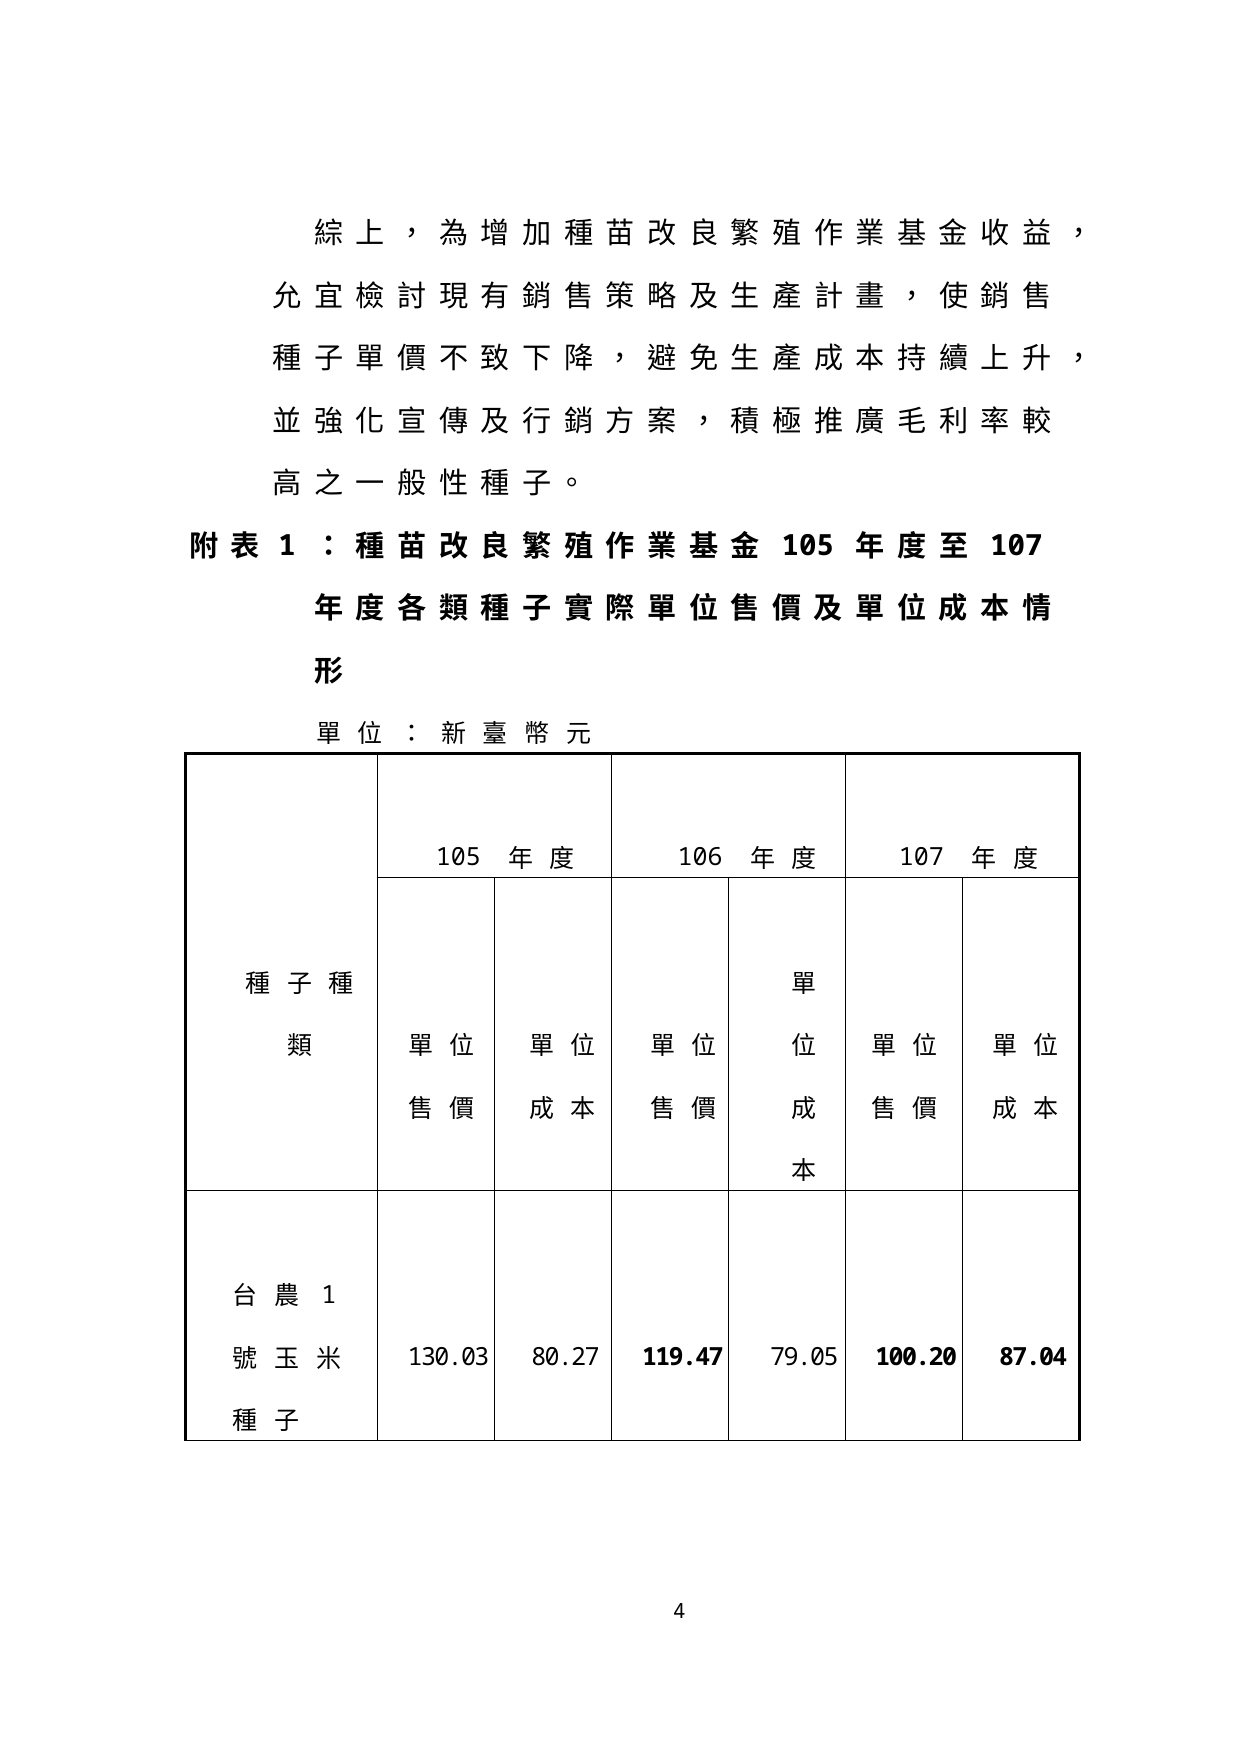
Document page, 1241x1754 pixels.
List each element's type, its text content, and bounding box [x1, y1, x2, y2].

table_cell 130.03 [378, 1191, 494, 1439]
table_header 107年度 [846, 755, 1078, 877]
table_cell 79.05 [729, 1191, 845, 1439]
table_header 種子種類 [187, 755, 377, 1189]
table_cell 單位售價 [846, 878, 962, 1189]
text 綜上，為增加種苗改良繁殖作業基金收益，允宜檢討現有銷售策略及生產計畫，使銷售種子單價不致下降，避免生產成本持續上升，並強化宣傳及行銷方案，積極推廣毛利率較高之一般性種子。 [242, 189, 1058, 502]
table_cell 87.04 [963, 1191, 1078, 1439]
table_cell 單位成本 [495, 878, 611, 1189]
table_cell 單位成本 [963, 878, 1078, 1189]
table_cell 單位售價 [612, 878, 728, 1189]
table_cell 119.47 [612, 1191, 728, 1439]
table_cell 單位售價 [378, 878, 494, 1189]
table_cell 單位成本 [729, 878, 845, 1189]
text 附表1：種苗改良繁殖作業基金105年度至107年度各類種子實際單位售價及單位成本情形 單位：新臺幣元 [183, 502, 1058, 752]
table_header 105年度 [378, 755, 611, 877]
table_cell 80.27 [495, 1191, 611, 1439]
table_cell 100.20 [846, 1191, 962, 1439]
table_cell 台農1號玉米種子 [187, 1191, 377, 1439]
table_header 106年度 [612, 755, 845, 877]
